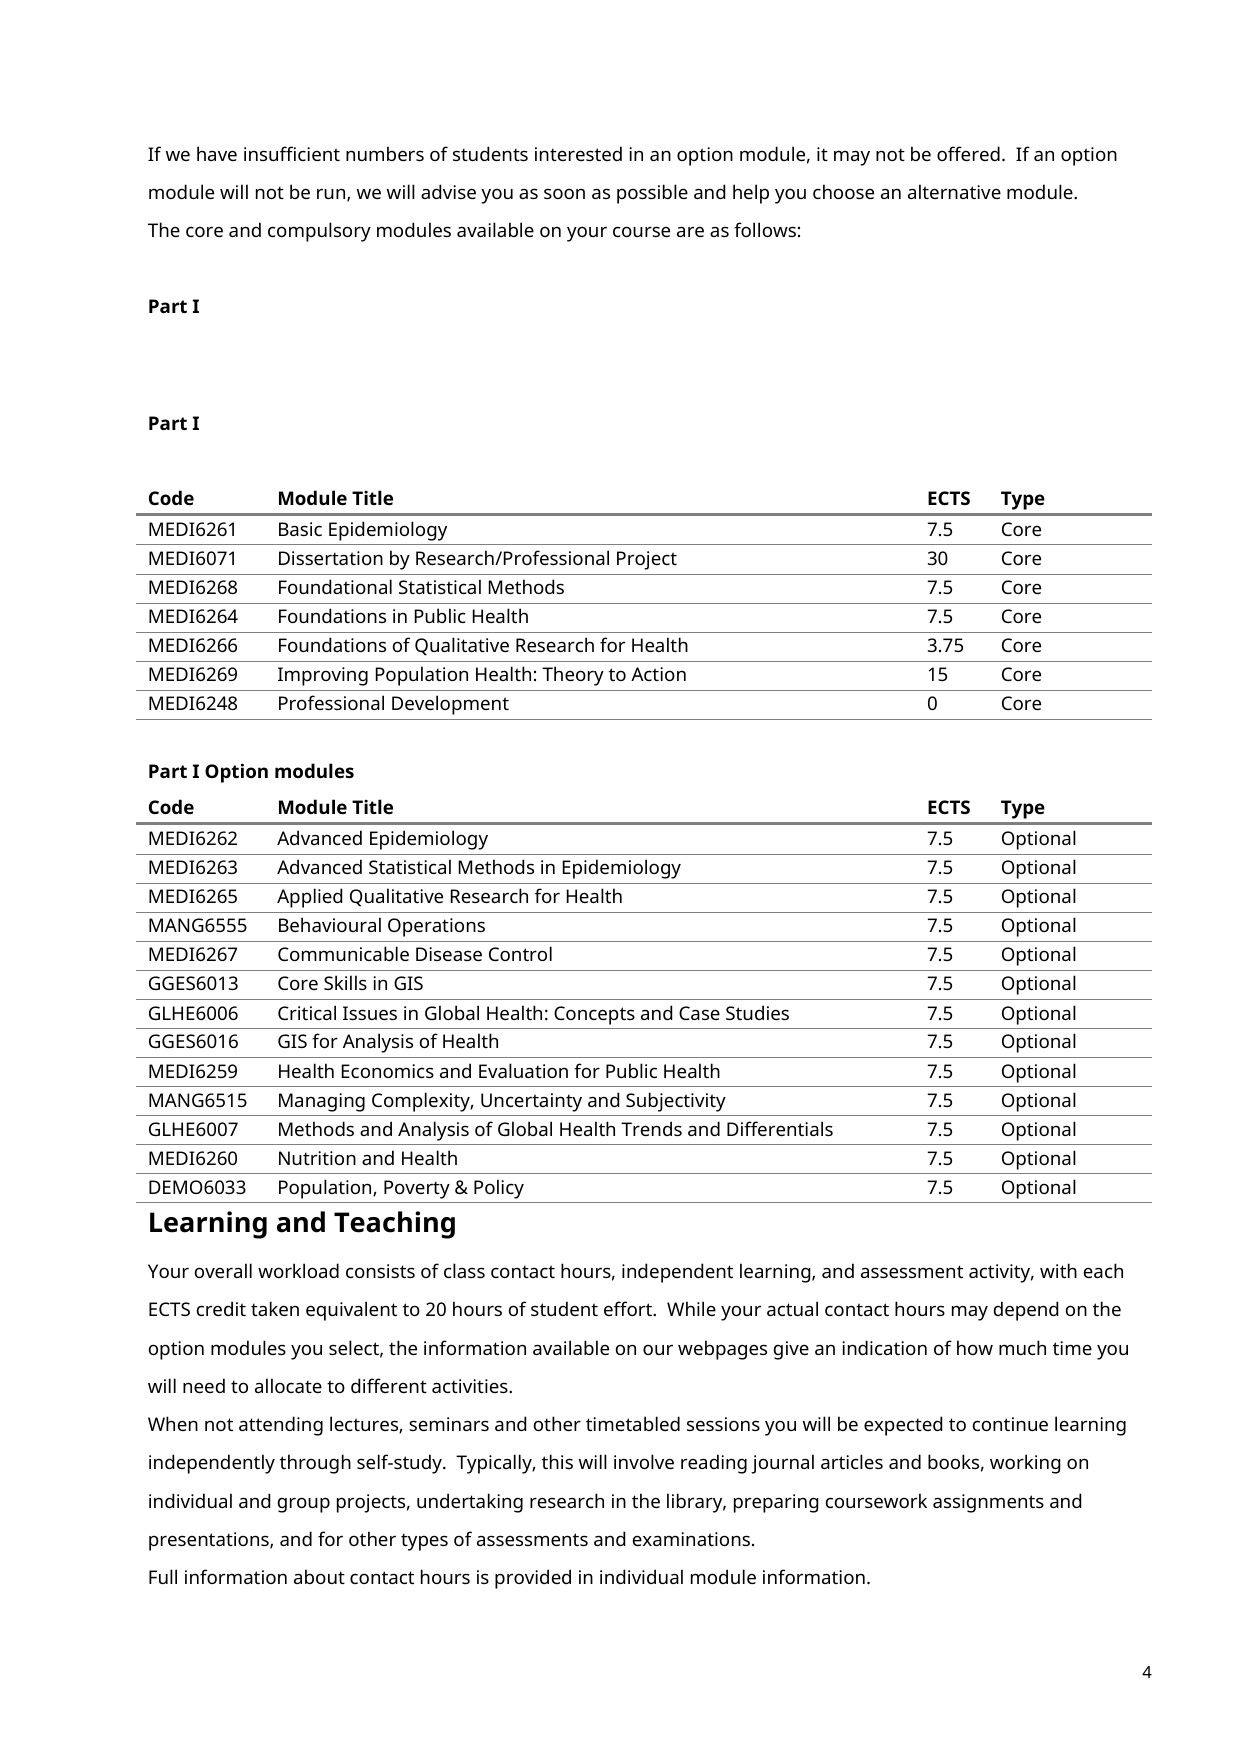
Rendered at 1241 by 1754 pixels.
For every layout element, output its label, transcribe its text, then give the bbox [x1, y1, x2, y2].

table_cell Core [989, 604, 1152, 632]
table_cell 0 [916, 691, 989, 719]
table_cell GGES6016 [136, 1029, 266, 1057]
table_cell Core [989, 691, 1152, 719]
table_cell 30 [916, 545, 989, 573]
table_cell MEDI6261 [136, 516, 266, 544]
table_cell Module Title [266, 485, 916, 513]
table_cell Advanced Epidemiology [266, 825, 916, 853]
table_cell 7.5 [916, 1058, 989, 1086]
table_cell MEDI6262 [136, 825, 266, 853]
table_cell Optional [989, 884, 1152, 912]
table_cell 15 [916, 662, 989, 690]
table_cell 7.5 [916, 1116, 989, 1144]
table_cell 7.5 [916, 604, 989, 632]
table_cell Basic Epidemiology [266, 516, 916, 544]
table_cell MEDI6266 [136, 633, 266, 661]
text Your overall workload consists of class contact hours, independent learning, and assessment activity, with each ECTS credit taken equivalent to 20 hours of student effort. While your actual contact hours may depend on the option modules you select, the information available on our webpages give an indication of how much time you will need to allocate to different activities. [148, 1258, 1152, 1399]
subtitle Learning and Teaching [148, 1203, 1152, 1240]
table_cell Core [989, 545, 1152, 573]
table_cell Optional [989, 855, 1152, 882]
table_cell GIS for Analysis of Health [266, 1029, 916, 1057]
table_cell GGES6013 [136, 971, 266, 999]
table_cell Optional [989, 971, 1152, 999]
table_cell Methods and Analysis of Global Health Trends and Differentials [266, 1116, 916, 1144]
table_cell Optional [989, 1058, 1152, 1086]
table_cell Optional [989, 1087, 1152, 1115]
table_cell 7.5 [916, 1029, 989, 1057]
table_cell Managing Complexity, Uncertainty and Subjectivity [266, 1087, 916, 1115]
table_cell Health Economics and Evaluation for Public Health [266, 1058, 916, 1086]
table_cell Optional [989, 1145, 1152, 1173]
table_cell Optional [989, 1000, 1152, 1028]
table_cell Dissertation by Research/Professional Project [266, 545, 916, 573]
table_cell Critical Issues in Global Health: Concepts and Case Studies [266, 1000, 916, 1028]
table_cell Improving Population Health: Theory to Action [266, 662, 916, 690]
table_cell Foundations in Public Health [266, 604, 916, 632]
table_cell Communicable Disease Control [266, 942, 916, 970]
table_cell Advanced Statistical Methods in Epidemiology [266, 855, 916, 882]
table_cell Population, Poverty & Policy [266, 1174, 916, 1202]
table_cell Optional [989, 1174, 1152, 1202]
table_cell 7.5 [916, 516, 989, 544]
table_cell MEDI6265 [136, 884, 266, 912]
table_cell Foundations of Qualitative Research for Health [266, 633, 916, 661]
table_cell MEDI6264 [136, 604, 266, 632]
table_cell Code [136, 794, 266, 822]
table_cell 7.5 [916, 1145, 989, 1173]
text If we have insufficient numbers of students interested in an option module, it may not be offered. If an option module will not be run, we will advise you as soon as possible and help you choose an alternative module. [148, 141, 1152, 205]
table_cell Nutrition and Health [266, 1145, 916, 1173]
table_header Part I [136, 256, 1152, 372]
table_cell Behavioural Operations [266, 913, 916, 941]
table_cell GLHE6006 [136, 1000, 266, 1028]
table_cell MEDI6260 [136, 1145, 266, 1173]
table_cell Core [989, 575, 1152, 602]
table_cell 7.5 [916, 913, 989, 941]
table_cell Core [989, 662, 1152, 690]
table_cell MEDI6268 [136, 575, 266, 602]
text Full information about contact hours is provided in individual module information. [148, 1564, 1152, 1590]
table_cell Professional Development [266, 691, 916, 719]
table_cell MEDI6263 [136, 855, 266, 882]
table_cell 7.5 [916, 884, 989, 912]
table_cell Code [136, 485, 266, 513]
table_cell Module Title [266, 794, 916, 822]
table_cell ECTS [916, 485, 989, 513]
table_cell Core [989, 633, 1152, 661]
text The core and compulsory modules available on your course are as follows: [148, 217, 1152, 243]
table_cell Optional [989, 942, 1152, 970]
table_cell 3.75 [916, 633, 989, 661]
table_cell Optional [989, 913, 1152, 941]
table_cell MEDI6269 [136, 662, 266, 690]
table_cell Part I Option modules [136, 720, 1152, 794]
table_cell Core Skills in GIS [266, 971, 916, 999]
table_cell GLHE6007 [136, 1116, 266, 1144]
table_cell 7.5 [916, 1174, 989, 1202]
table_cell MANG6555 [136, 913, 266, 941]
table_cell 7.5 [916, 825, 989, 853]
table_cell 7.5 [916, 971, 989, 999]
table_cell 7.5 [916, 1000, 989, 1028]
table_cell 7.5 [916, 1087, 989, 1115]
table_cell MEDI6267 [136, 942, 266, 970]
table_cell 7.5 [916, 575, 989, 602]
table_cell Foundational Statistical Methods [266, 575, 916, 602]
table_cell MEDI6071 [136, 545, 266, 573]
table_cell MEDI6259 [136, 1058, 266, 1086]
table_cell 7.5 [916, 855, 989, 882]
table_cell Optional [989, 825, 1152, 853]
table_cell Optional [989, 1116, 1152, 1144]
table_cell 7.5 [916, 942, 989, 970]
table_cell Type [989, 794, 1152, 822]
table_cell Type [989, 485, 1152, 513]
table_cell ECTS [916, 794, 989, 822]
table_cell MEDI6248 [136, 691, 266, 719]
table_cell MANG6515 [136, 1087, 266, 1115]
table_cell Applied Qualitative Research for Health [266, 884, 916, 912]
table_cell Core [989, 516, 1152, 544]
table_cell Part I [136, 373, 1152, 485]
table_cell DEMO6033 [136, 1174, 266, 1202]
table_cell Optional [989, 1029, 1152, 1057]
text When not attending lectures, seminars and other timetabled sessions you will be expected to continue learning independently through self-study. Typically, this will involve reading journal articles and books, working on individual and group projects, undertaking research in the library, preparing coursework assignments and presentations, and for other types of assessments and examinations. [148, 1411, 1152, 1552]
